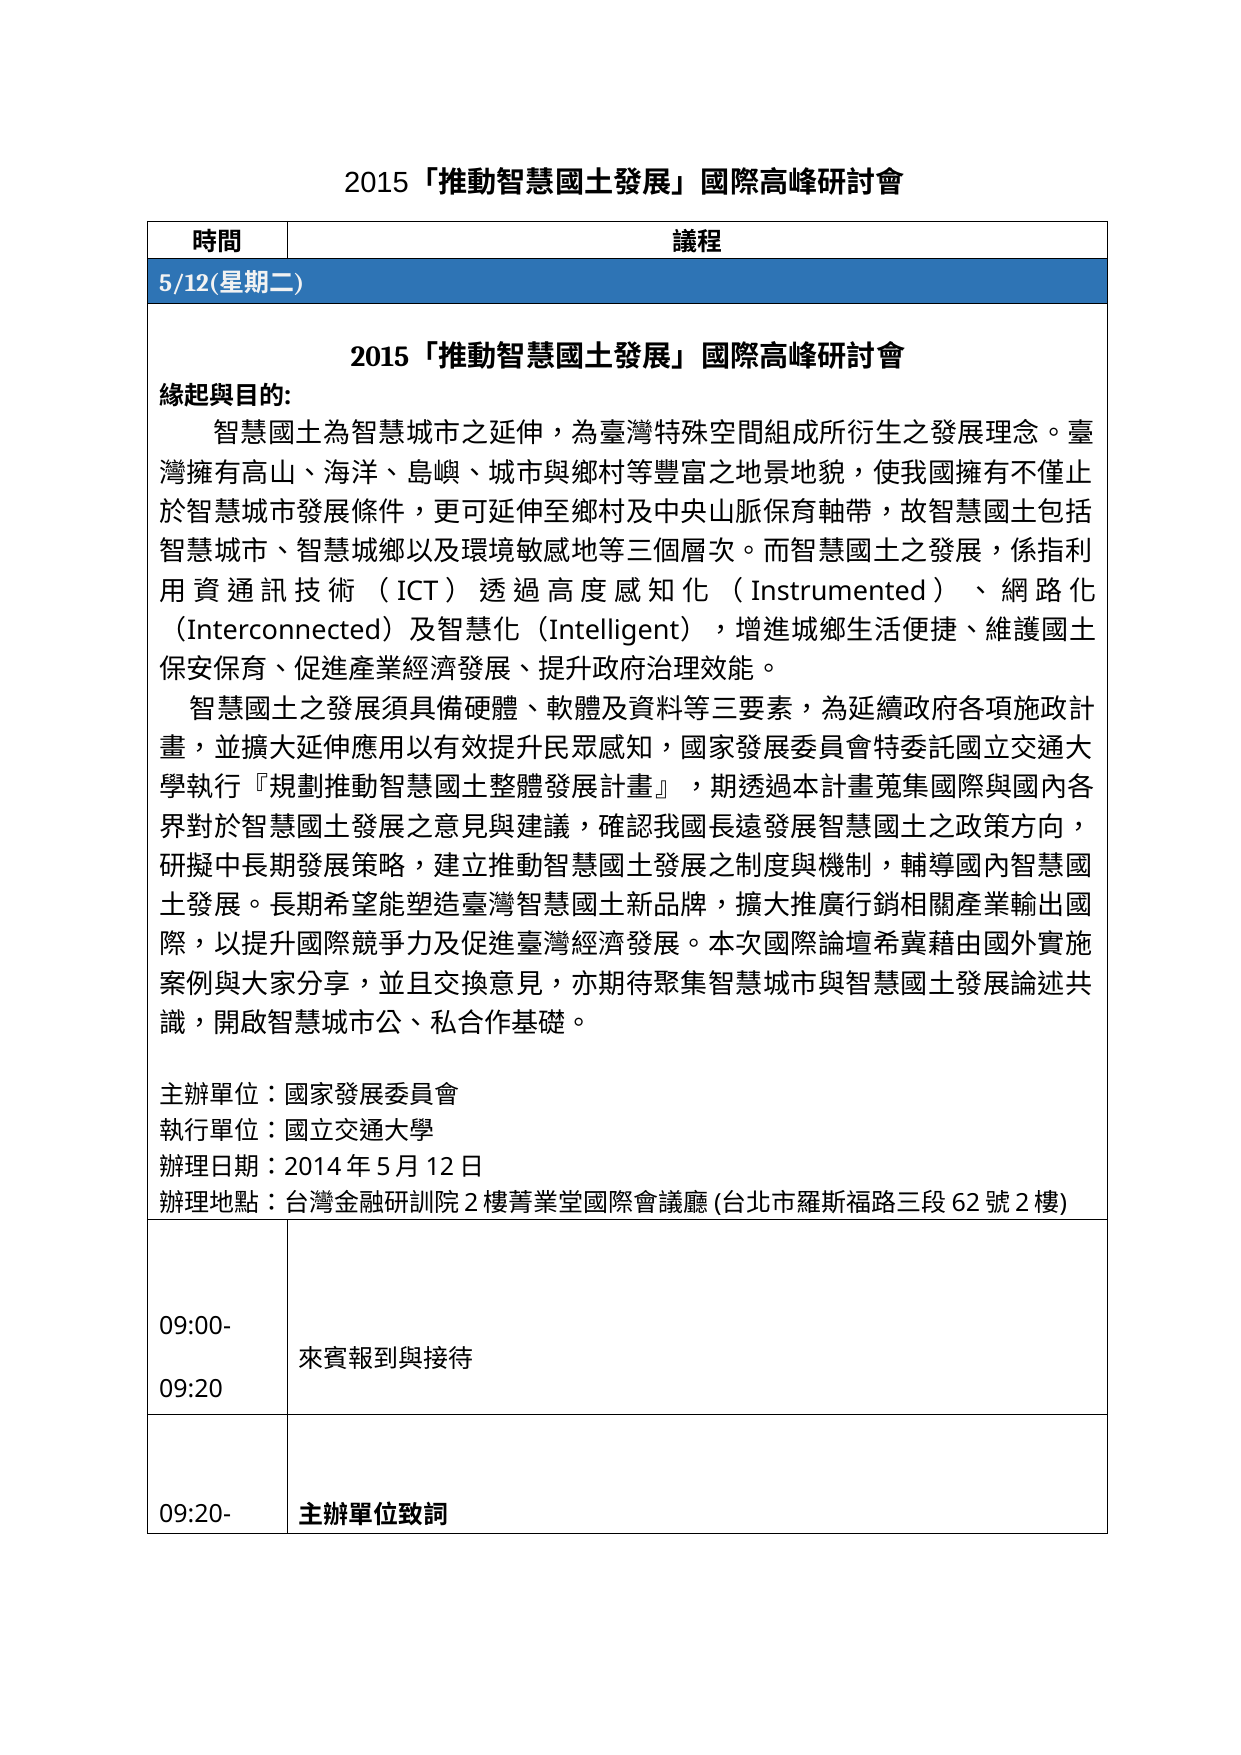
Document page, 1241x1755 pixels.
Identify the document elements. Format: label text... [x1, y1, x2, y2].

table_header 時間 [148, 222, 287, 258]
table_cell 5/12(星期二) [148, 259, 1107, 303]
table_cell 09:00-09:20 [148, 1220, 287, 1414]
table_cell 來賓報到與接待 [288, 1220, 1107, 1414]
table_header 議程 [288, 222, 1107, 258]
text 2015「推動智慧國土發展」國際高峰研討會 [148, 158, 1107, 201]
table_cell 2015「推動智慧國土發展」國際高峰研討會 緣起與目的: 智慧國土為智慧城市之延伸，為臺灣特殊空間組成所衍生之發展理念。臺灣擁有高山、海洋、島嶼、城市與鄉村等豐富之地景地貌，使我國擁有不僅止於智慧城市發展條件，更可延伸至鄉村及中央山脈保育軸帶，故智慧國土包括智慧城市、智慧城鄉以及環境敏感地等三個層次。而智慧國土之發展，係指利用資通訊技術（ICT）透過高度感知化（Instrumented）、網路化（Interconnected）及智慧化（Intelligent），增進城鄉生活便捷、維護國土保安保育、促進產業經濟發展、提升政府治理效能。 智慧國土之發展須具備硬體、軟體及資料等三要素，為延續政府各項施政計畫，並擴大延伸應用以有效提升民眾感知，國家發展委員會特委託國立交通大學執行『規劃推動智慧國土整體發展計畫』，期透過本計畫蒐集國際與國內各界對於智慧國土發展之意見與建議，確認我國長遠發展智慧國土之政策方向，研擬中長期發展策略，建立推動智慧國土發展之制度與機制，輔導國內智慧國土發展。長期希望能塑造臺灣智慧國土新品牌，擴大推廣行銷相關產業輸出國際，以提升國際競爭力及促進臺灣經濟發展。本次國際論壇希冀藉由國外實施案例與大家分享，並且交換意見，亦期待聚集智慧城市與智慧國土發展論述共識，開啟智慧城市公、私合作基礎。 主辦單位：國家發展委員會 執行單位：國立交通大學 辦理日期：2014年5月12日 辦理地點：台灣金融研訓院2樓菁業堂國際會議廳 (台北市羅斯福路三段62號2樓) [148, 304, 1107, 1219]
table_cell 主辦單位致詞 [288, 1415, 1107, 1533]
table_cell 09:20- [148, 1415, 287, 1533]
